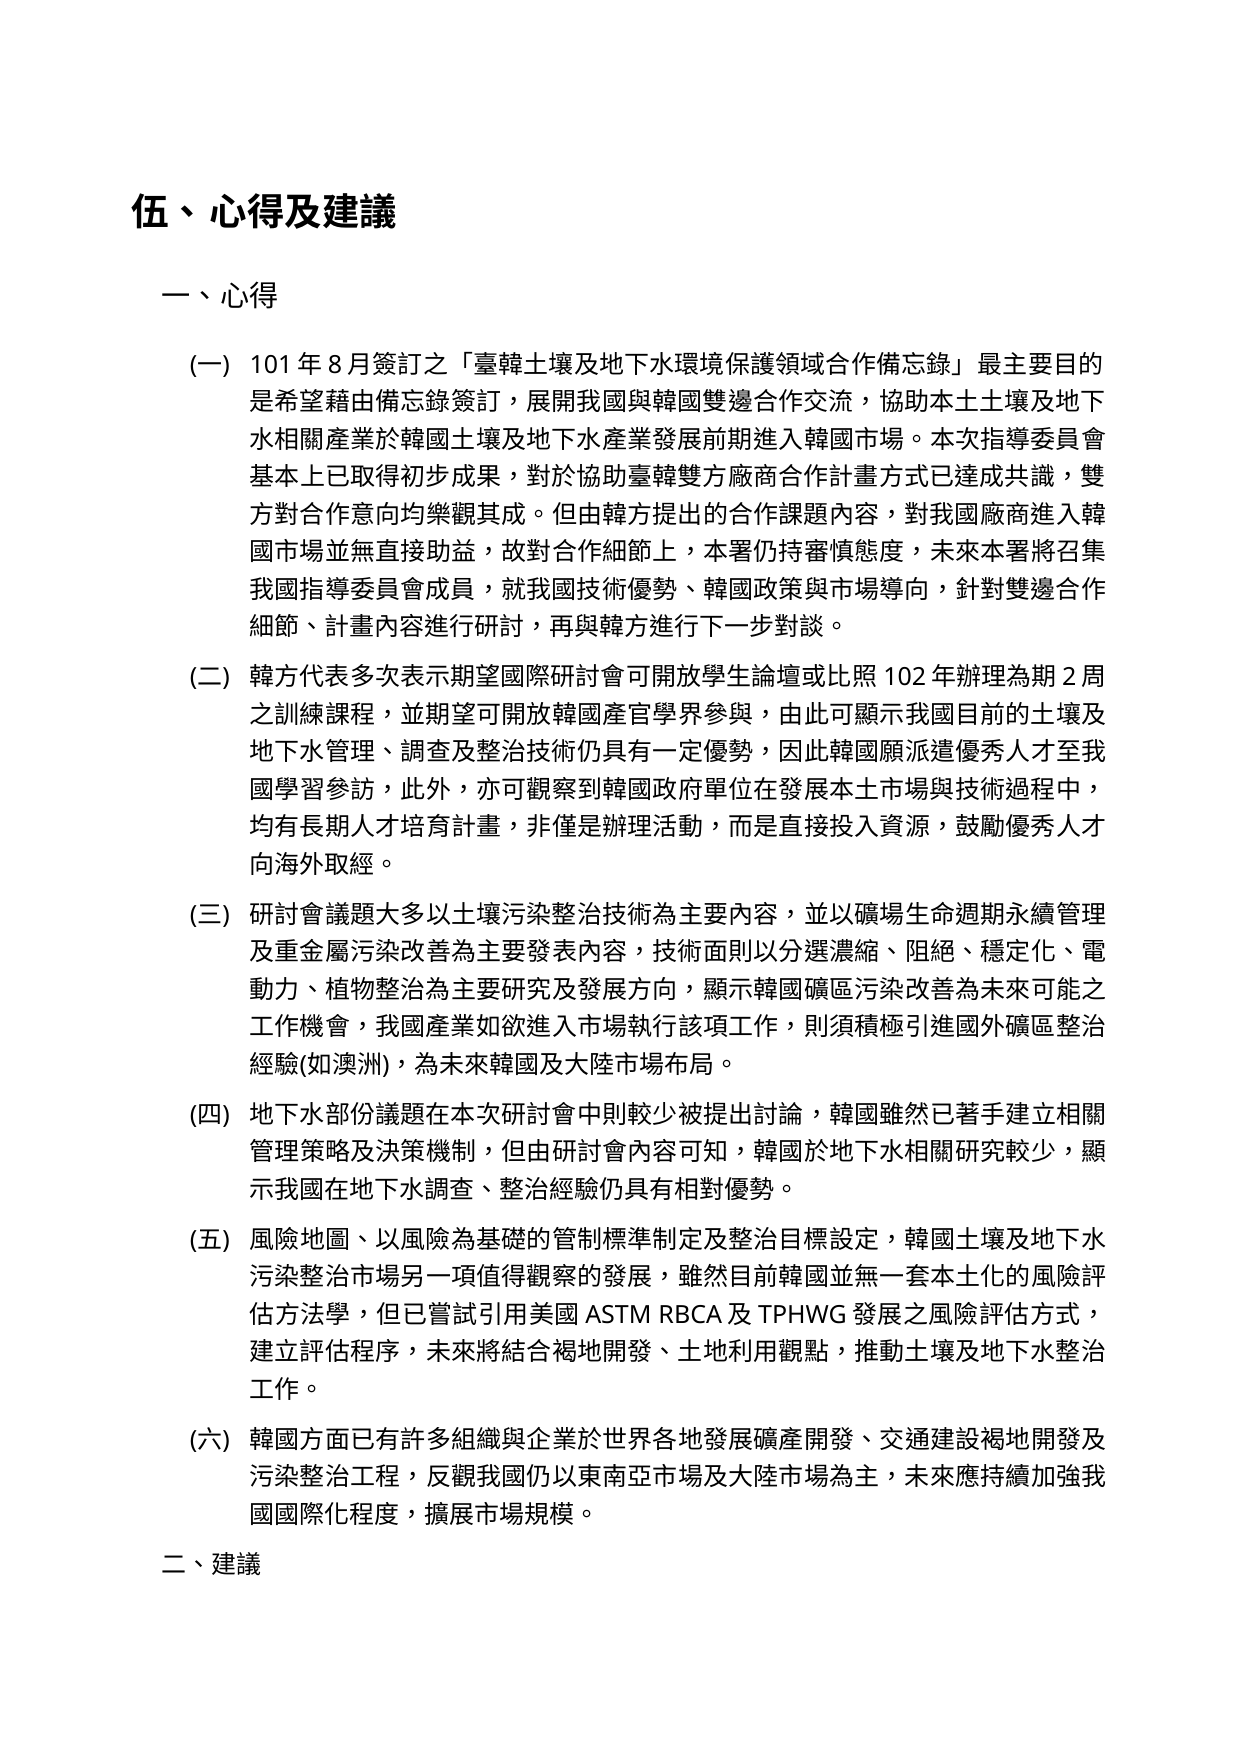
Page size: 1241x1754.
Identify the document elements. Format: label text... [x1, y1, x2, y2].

list 研討會議題大多以土壤污染整治技術為主要內容，並以礦場生命週期永續管理及重金屬污染改善為主要發表內容，技術面則以分選濃縮、阻絕、穩定化、電動力、植物整治為主要研究及發展方向，顯示韓國礦區污染改善為未來可能之工作機會，我國產業如欲進入市場執行該項工作，則須積極引進國外礦區整治經驗(如澳洲)，為未來韓國及大陸市場布局。 [189, 887, 1106, 1075]
list 韓方代表多次表示期望國際研討會可開放學生論壇或比照102年辦理為期2周之訓練課程，並期望可開放韓國產官學界參與，由此可顯示我國目前的土壤及地下水管理、調查及整治技術仍具有一定優勢，因此韓國願派遣優秀人才至我國學習參訪，此外，亦可觀察到韓國政府單位在發展本土市場與技術過程中，均有長期人才培育計畫，非僅是辦理活動，而是直接投入資源，鼓勵優秀人才向海外取經。 [189, 650, 1106, 875]
text 一、 心得 [161, 250, 1106, 325]
list 地下水部份議題在本次研討會中則較少被提出討論，韓國雖然已著手建立相關管理策略及決策機制，但由研討會內容可知，韓國於地下水相關研究較少，顯示我國在地下水調查、整治經驗仍具有相對優勢。 [189, 1087, 1106, 1200]
list 風險地圖、以風險為基礎的管制標準制定及整治目標設定，韓國土壤及地下水污染整治市場另一項值得觀察的發展，雖然目前韓國並無一套本土化的風險評估方法學，但已嘗試引用美國ASTM RBCA及TPHWG發展之風險評估方式，建立評估程序，未來將結合褐地開發、土地利用觀點，推動土壤及地下水整治工作。 [189, 1212, 1106, 1400]
list 心得及建議 [131, 177, 1106, 237]
list 韓國方面已有許多組織與企業於世界各地發展礦產開發、交通建設褐地開發及污染整治工程，反觀我國仍以東南亞市場及大陸市場為主，未來應持續加強我國國際化程度，擴展市場規模。 [189, 1412, 1106, 1525]
list 101年8月簽訂之「臺韓土壤及地下水環境保護領域合作備忘錄」最主要目的是希望藉由備忘錄簽訂，展開我國與韓國雙邊合作交流，協助本土土壤及地下水相關產業於韓國土壤及地下水產業發展前期進入韓國市場。本次指導委員會基本上已取得初步成果，對於協助臺韓雙方廠商合作計畫方式已達成共識，雙方對合作意向均樂觀其成。但由韓方提出的合作課題內容，對我國廠商進入韓國市場並無直接助益，故對合作細節上，本署仍持審慎態度，未來本署將召集我國指導委員會成員，就我國技術優勢、韓國政策與市場導向，針對雙邊合作細節、計畫內容進行研討，再與韓方進行下一步對談。 [189, 337, 1106, 637]
text 二、建議 [161, 1537, 1106, 1575]
